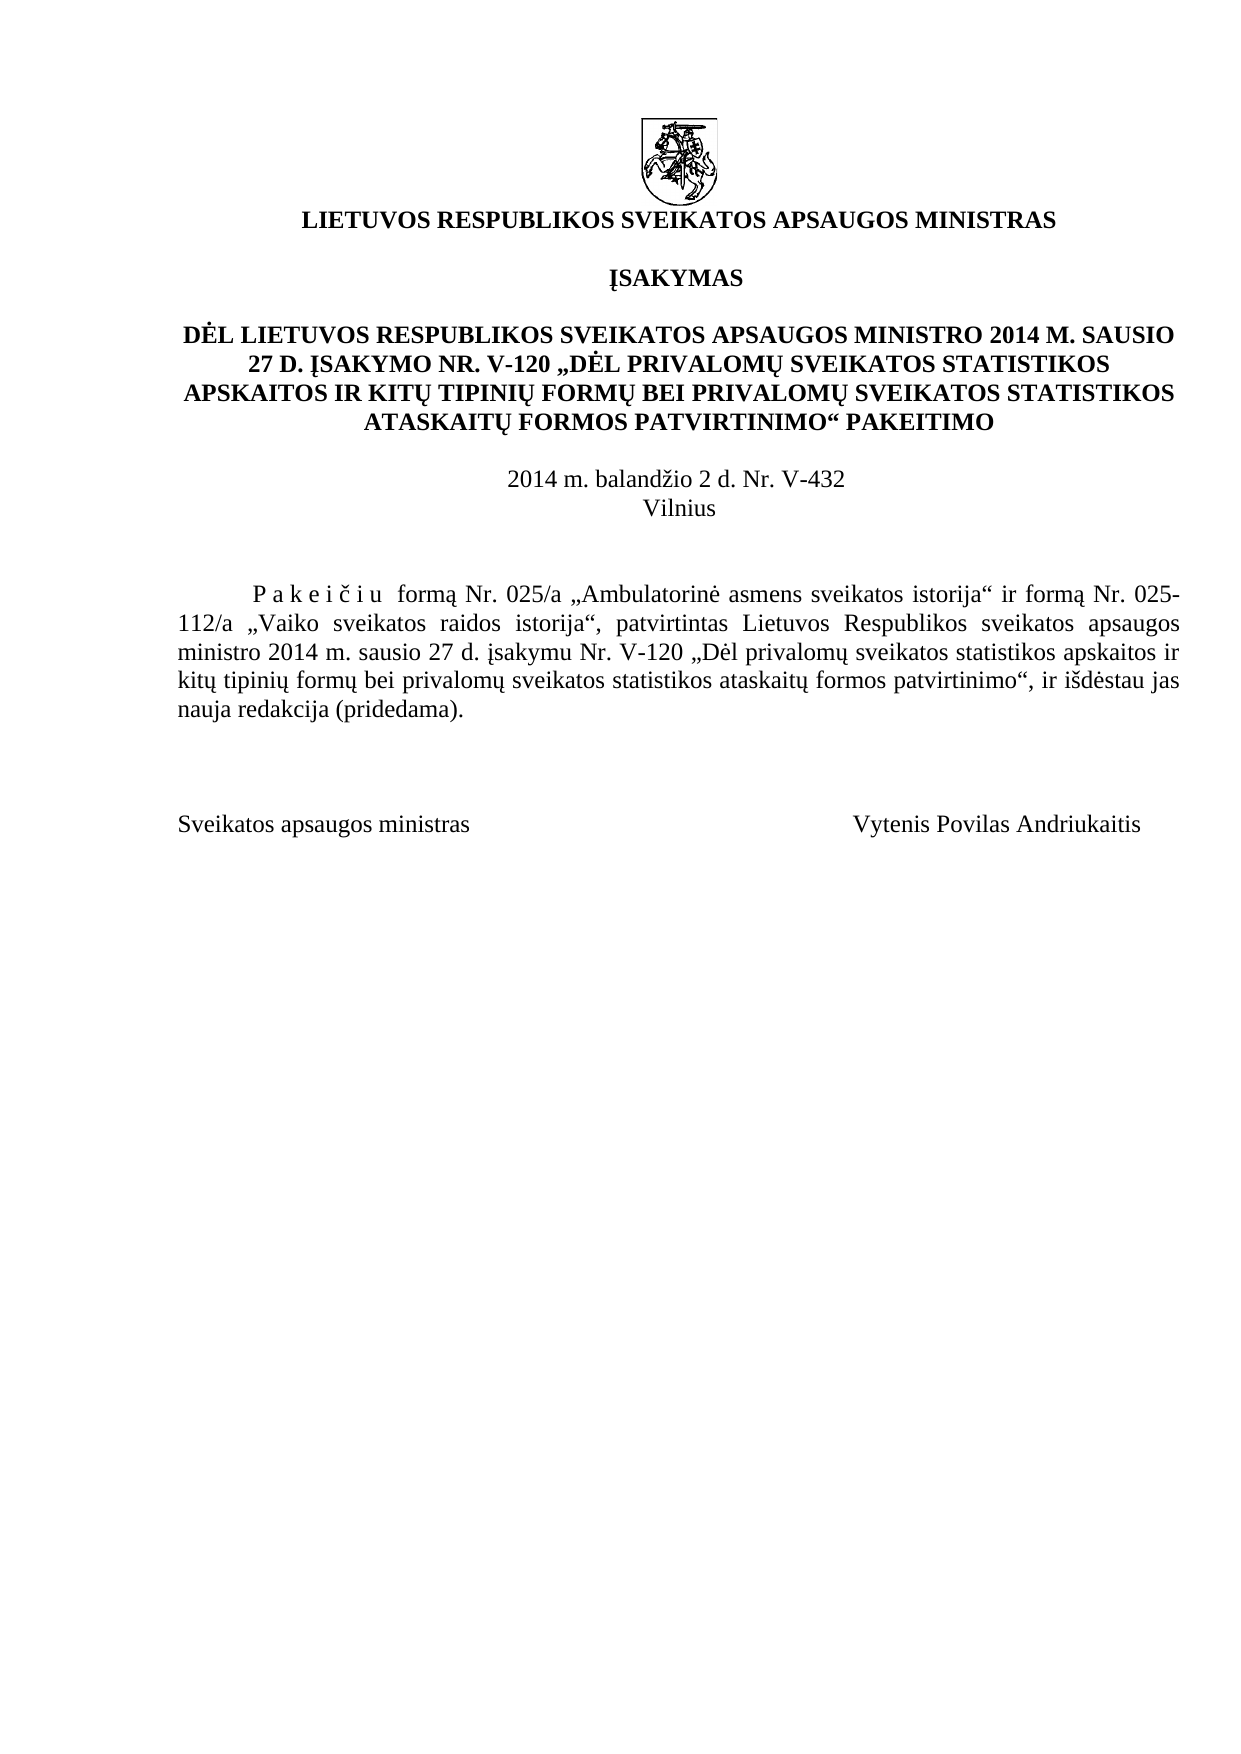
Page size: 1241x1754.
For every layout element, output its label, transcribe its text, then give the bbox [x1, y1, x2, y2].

text Vilnius [177, 493, 1181, 522]
text 2014 m. balandžio 2 d. Nr. V-432 [177, 464, 1181, 493]
text Pakeičiu formą Nr. 025/a „Ambulatorinė asmens sveikatos istorija“ ir formą Nr. 025-112/a „Vaiko sveikatos raidos istorija“, patvirtintas Lietuvos Respublikos sveikatos apsaugos ministro 2014 m. sausio 27 d. įsakymu Nr. V-120 „Dėl privalomų sveikatos statistikos apskaitos ir kitų tipinių formų bei privalomų sveikatos statistikos ataskaitų formos patvirtinimo“, ir išdėstau jas nauja redakcija (pridedama). [177, 579, 1181, 723]
text DĖL LIETUVOS RESPUBLIKOS SVEIKATOS APSAUGOS MINISTRO 2014 M. SAUSIO 27 D. ĮSAKYMO NR. V-120 „DĖL PRIVALOMŲ SVEIKATOS STATISTIKOS APSKAITOS IR KITŲ TIPINIŲ FORMŲ BEI PRIVALOMŲ SVEIKATOS STATISTIKOS ATASKAITŲ FORMOS PATVIRTINIMO“ PAKEITIMO [177, 321, 1181, 436]
text LIETUVOS RESPUBLIKOS SVEIKATOS APSAUGOS MINISTRAS [177, 206, 1181, 234]
text Sveikatos apsaugos ministras Vytenis Povilas Andriukaitis [177, 809, 1181, 838]
text ĮSAKYMAS [177, 263, 1181, 292]
